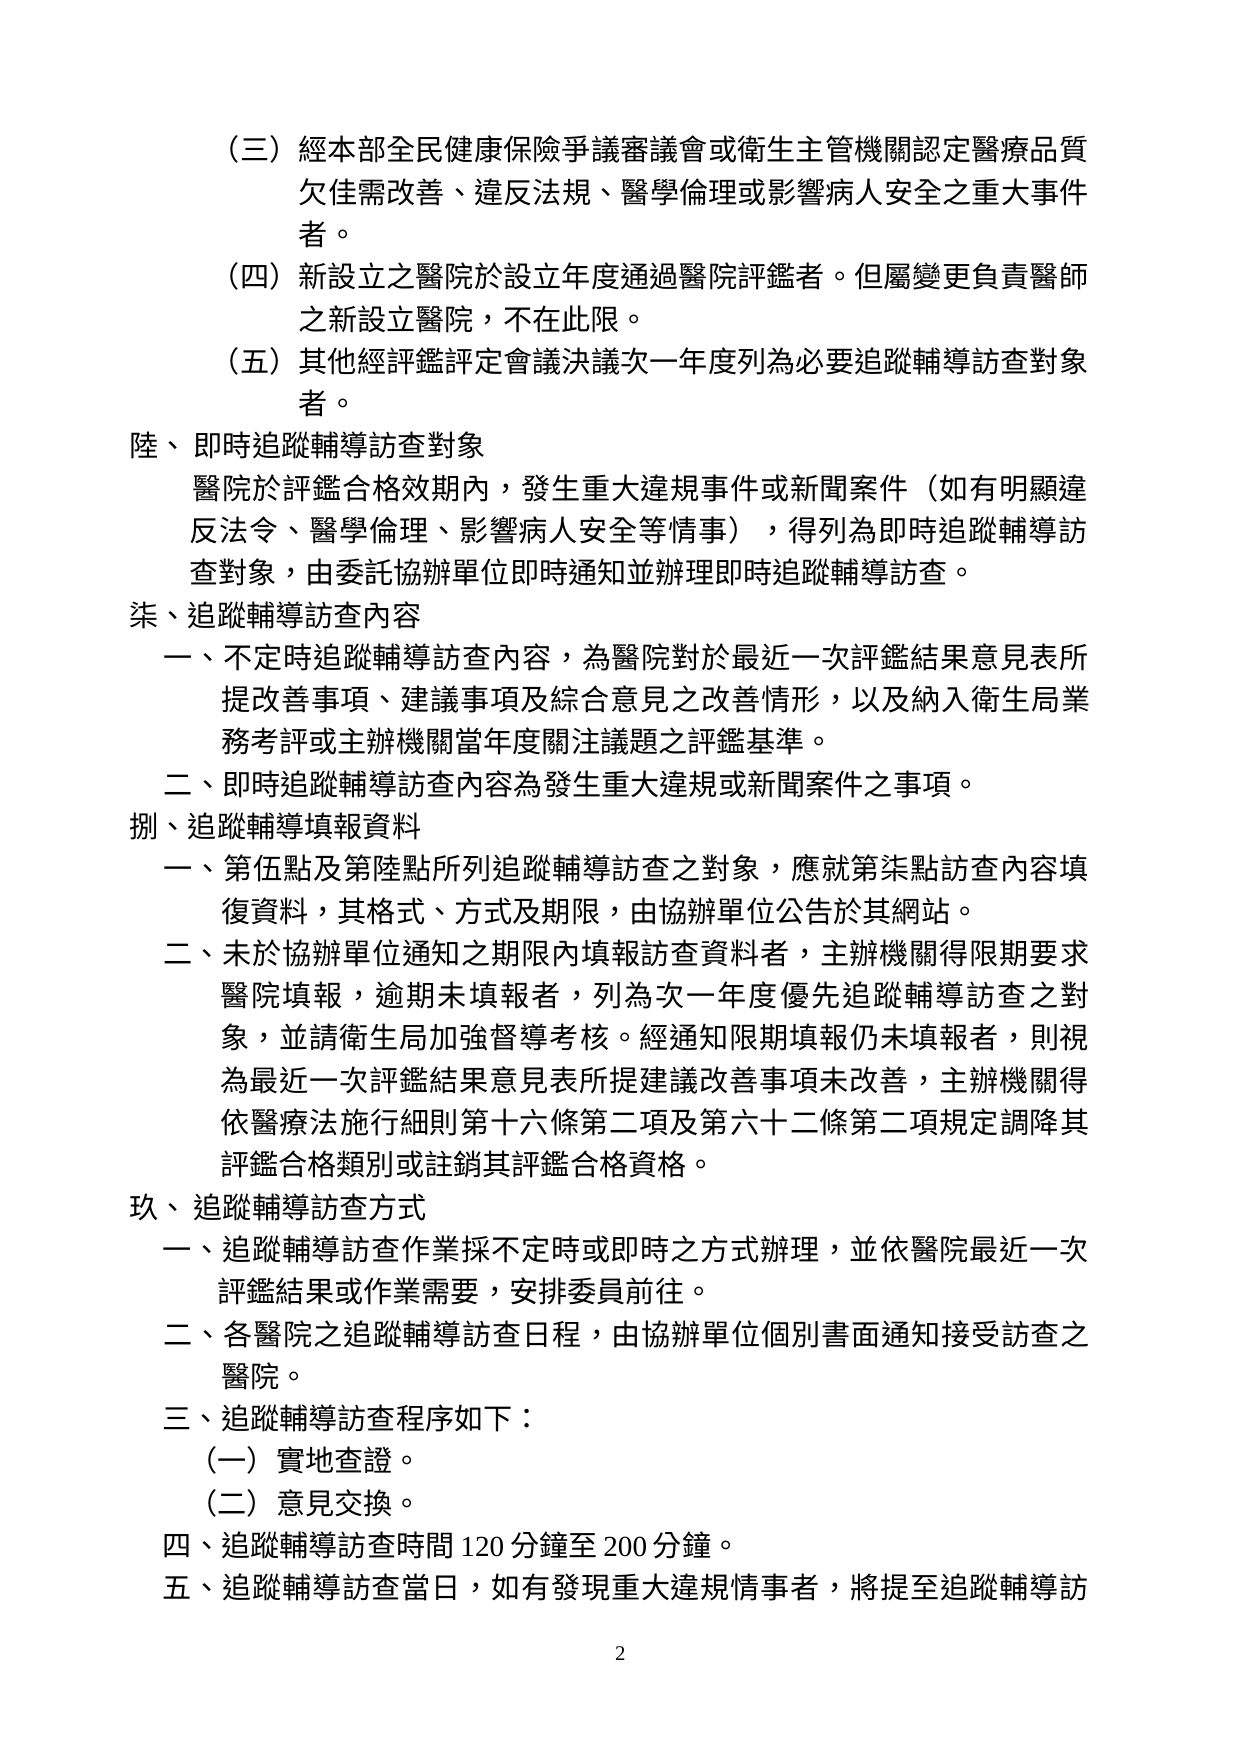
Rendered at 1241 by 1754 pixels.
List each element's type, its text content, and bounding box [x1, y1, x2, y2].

table_cell 玖、 追蹤輔導訪查方式 一、追蹤輔導訪查作業採不定時或即時之方式辦理，並依醫院最近一次評鑑結果或作業需要，安排委員前往。 二、各醫院之追蹤輔導訪查日程，由協辦單位個別書面通知接受訪查之醫院。 三、追蹤輔導訪查程序如下： （一）實地查證。 （二）意見交換。 四、追蹤輔導訪查時間120分鐘至200分鐘。 五、追蹤輔導訪查當日，如有發現重大違規情事者，將提至追蹤輔導訪 [118, 1184, 1102, 1607]
table_cell （三）經本部全民健康保險爭議審議會或衛生主管機關認定醫療品質欠佳需改善、違反法規、醫學倫理或影響病人安全之重大事件者。 （四）新設立之醫院於設立年度通過醫院評鑑者。但屬變更負責醫師之新設立醫院，不在此限。 （五）其他經評鑑評定會議決議次一年度列為必要追蹤輔導訪查對象者。 [118, 127, 1102, 423]
table_cell 陸、 即時追蹤輔導訪查對象 醫院於評鑑合格效期內，發生重大違規事件或新聞案件（如有明顯違反法令、醫學倫理、影響病人安全等情事），得列為即時追蹤輔導訪查對象，由委託協辦單位即時通知並辦理即時追蹤輔導訪查。 [118, 423, 1102, 592]
table_cell 柒、追蹤輔導訪查內容 一、不定時追蹤輔導訪查內容，為醫院對於最近一次評鑑結果意見表所提改善事項、建議事項及綜合意見之改善情形，以及納入衛生局業務考評或主辦機關當年度關注議題之評鑑基準。 二、即時追蹤輔導訪查內容為發生重大違規或新聞案件之事項。 [118, 592, 1102, 804]
table_cell 捌、追蹤輔導填報資料 一、第伍點及第陸點所列追蹤輔導訪查之對象，應就第柒點訪查內容填復資料，其格式、方式及期限，由協辦單位公告於其網站。 二、未於協辦單位通知之期限內填報訪查資料者，主辦機關得限期要求醫院填報，逾期未填報者，列為次一年度優先追蹤輔導訪查之對象，並請衛生局加強督導考核。經通知限期填報仍未填報者，則視為最近一次評鑑結果意見表所提建議改善事項未改善，主辦機關得依醫療法施行細則第十六條第二項及第六十二條第二項規定調降其評鑑合格類別或註銷其評鑑合格資格。 [118, 804, 1102, 1184]
